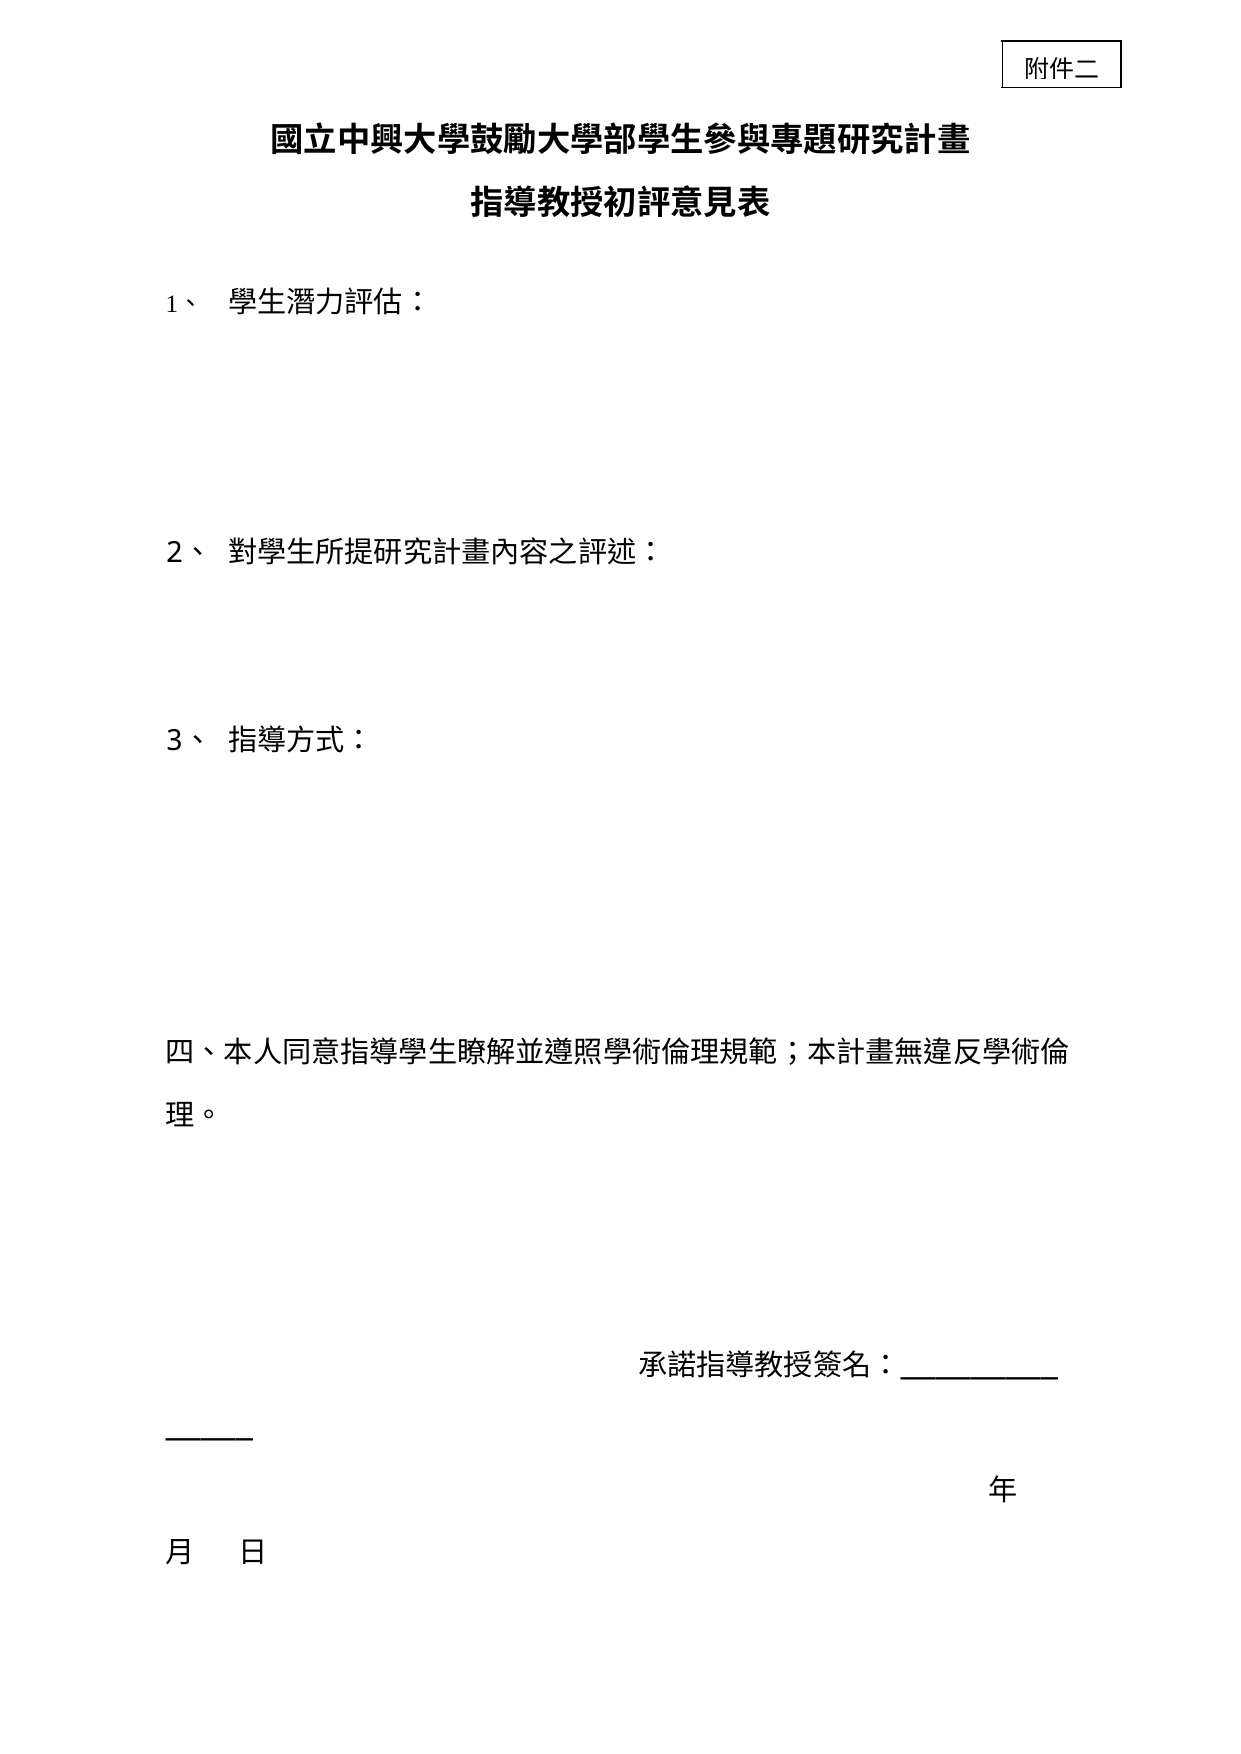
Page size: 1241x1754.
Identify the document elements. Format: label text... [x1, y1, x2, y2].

text 國立中興大學鼓勵大學部學生參與專題研究計畫 [165, 96, 1075, 158]
text 年 月 日 [165, 1446, 1075, 1571]
list [1003, 42, 1120, 87]
list 對學生所提研究計畫內容之評述： [165, 508, 1075, 571]
list 指導方式： [165, 696, 1075, 758]
list 附件二 [1018, 49, 1105, 79]
list 學生潛力評估： [165, 258, 1075, 321]
text 承諾指導教授簽名：______________ [165, 1321, 1075, 1446]
text 指導教授初評意見表 [165, 158, 1075, 221]
text 四、本人同意指導學生瞭解並遵照學術倫理規範；本計畫無違反學術倫理。 [165, 1008, 1075, 1133]
